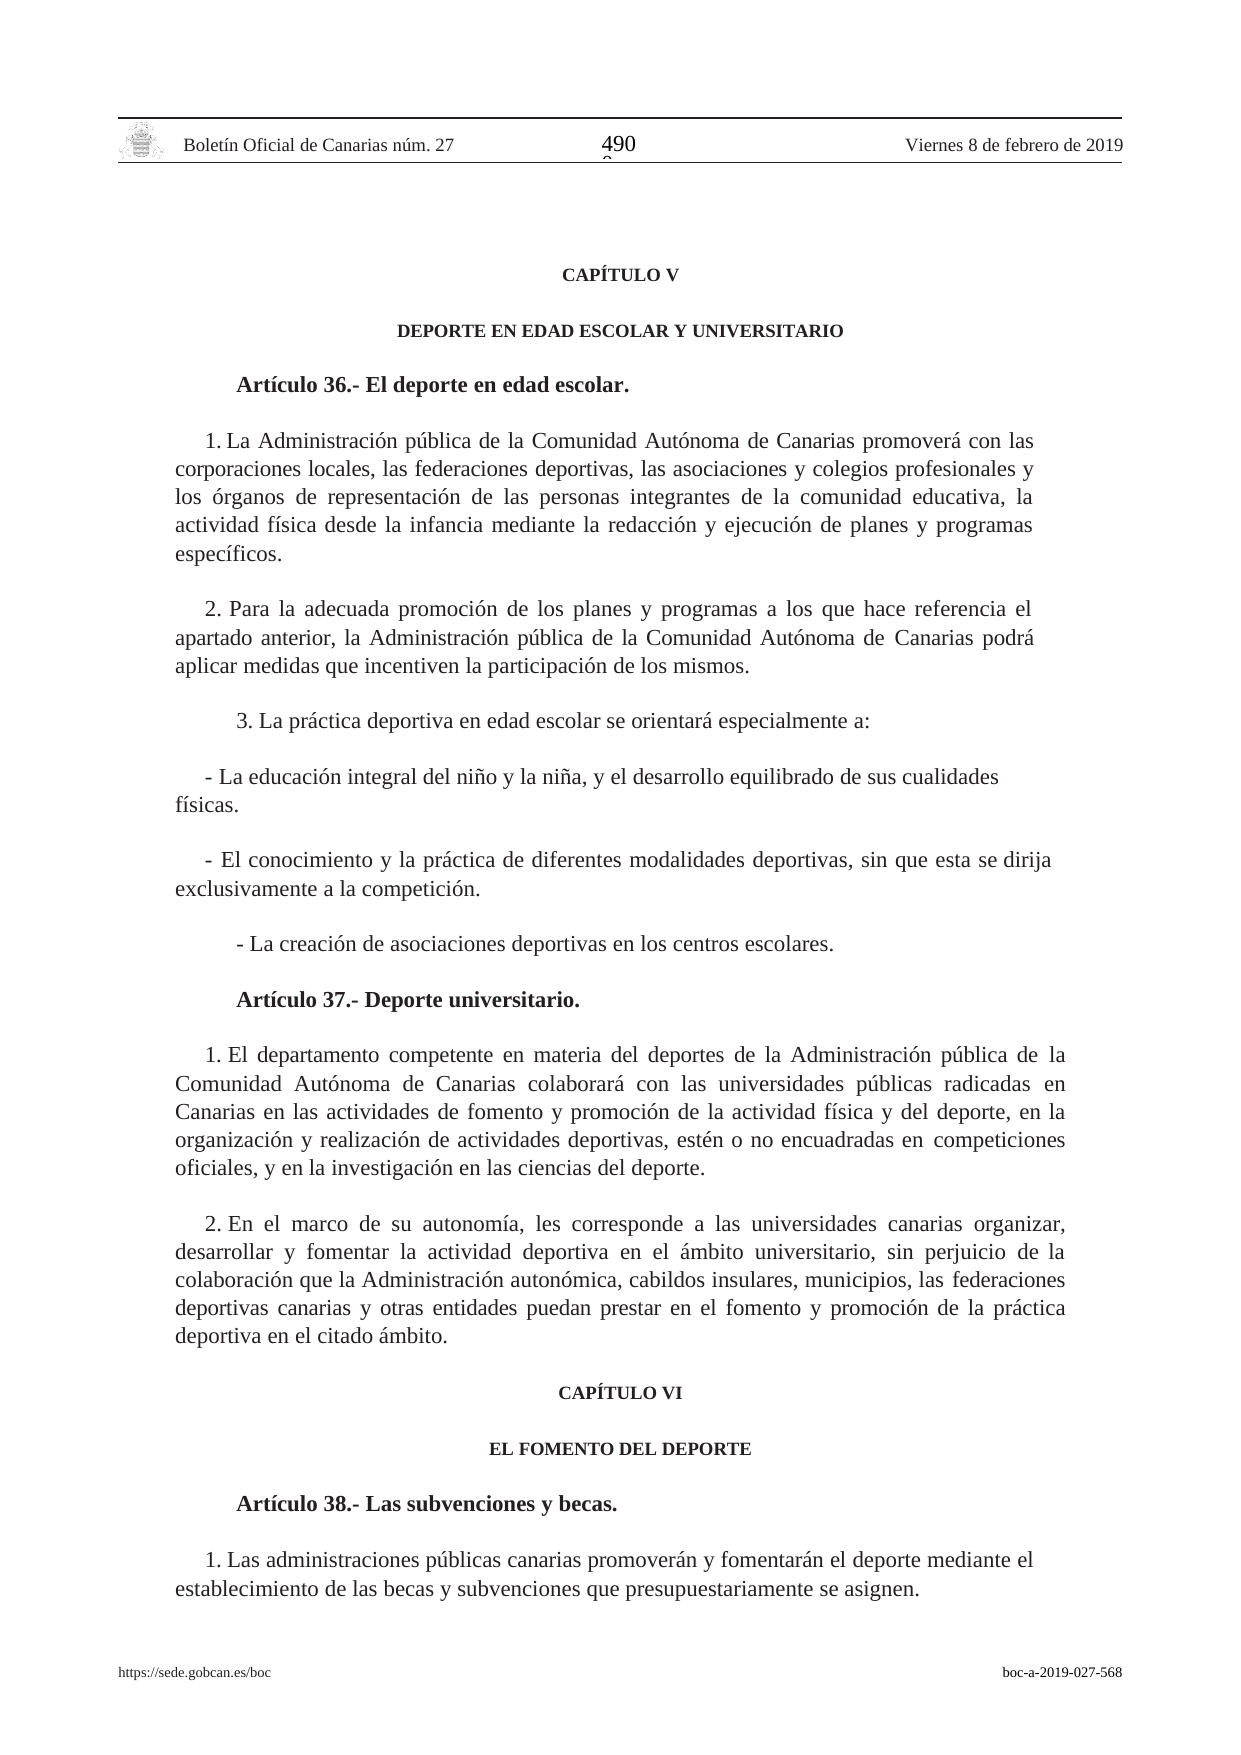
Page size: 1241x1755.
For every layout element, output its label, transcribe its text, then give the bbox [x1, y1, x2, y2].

list La Administración pública de la Comunidad Autónoma de Canarias promoverá con las corporaciones locales, las federaciones deportivas, las asociaciones y colegios profesionales y los órganos de representación de las personas integrantes de la comunidad educativa, la actividad física desde la infancia mediante la redacción y ejecución de planes y programas específicos. [175, 427, 1034, 566]
list La creación de asociaciones deportivas en los centros escolares. [236, 930, 1066, 956]
list El conocimiento y la práctica de diferentes modalidades deportivas, sin que esta se dirija exclusivamente a la competición. [175, 847, 1066, 901]
subtitle Artículo 37.- Deporte universitario. [236, 986, 1066, 1012]
text DEPORTE EN EDAD ESCOLAR Y UNIVERSITARIO [257, 319, 983, 341]
list Para la adecuada promoción de los planes y programas a los que hace referencia el apartado anterior, la Administración pública de la Comunidad Autónoma de Canarias podrá aplicar medidas que incentiven la participación de los mismos. [175, 595, 1034, 678]
text CAPÍTULO VI [257, 1382, 983, 1404]
list La práctica deportiva en edad escolar se orientará especialmente a: [236, 707, 1066, 734]
list El departamento competente en materia del deportes de la Administración pública de la Comunidad Autónoma de Canarias colaborará con las universidades públicas radicadas en Canarias en las actividades de fomento y promoción de la actividad física y del deporte, en la organización y realización de actividades deportivas, estén o no encuadradas en competiciones oficiales, y en la investigación en las ciencias del deporte. [175, 1041, 1066, 1180]
list Las administraciones públicas canarias promoverán y fomentarán el deporte mediante el establecimiento de las becas y subvenciones que presupuestariamente se asignen. [175, 1546, 1034, 1602]
list La educación integral del niño y la niña, y el desarrollo equilibrado de sus cualidades físicas. [175, 763, 1034, 817]
text CAPÍTULO V [257, 264, 983, 285]
subtitle Artículo 36.- El deporte en edad escolar. [236, 371, 1066, 398]
list En el marco de su autonomía, les corresponde a las universidades canarias organizar, desarrollar y fomentar la actividad deportiva en el ámbito universitario, sin perjuicio de la colaboración que la Administración autonómica, cabildos insulares, municipios, las federaciones deportivas canarias y otras entidades puedan prestar en el fomento y promoción de la práctica deportiva en el citado ámbito. [175, 1210, 1066, 1349]
subtitle Artículo 38.- Las subvenciones y becas. [236, 1489, 1066, 1516]
text EL FOMENTO DEL DEPORTE [257, 1438, 983, 1459]
